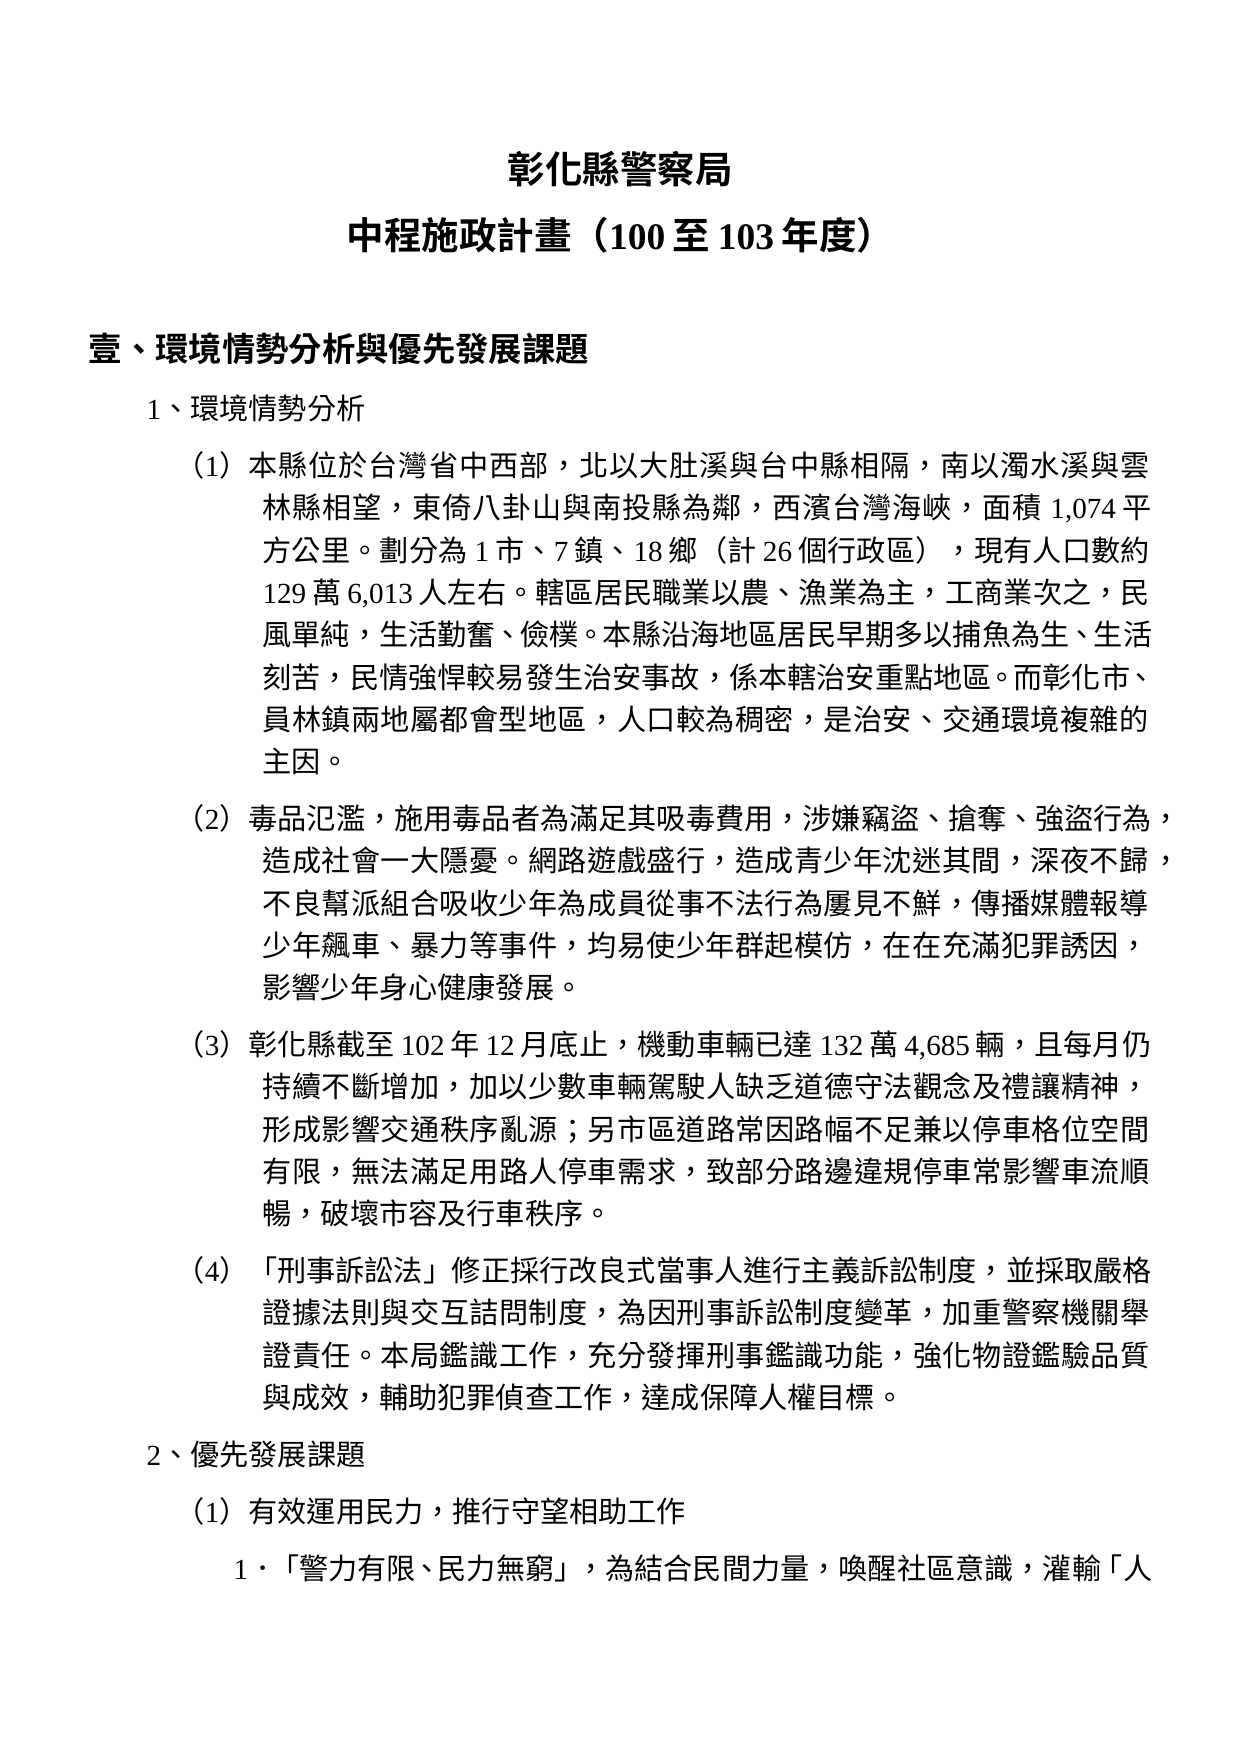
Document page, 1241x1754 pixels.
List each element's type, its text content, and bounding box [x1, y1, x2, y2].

list 毒品氾濫，施用毒品者為滿足其吸毒費用，涉嫌竊盜、搶奪、強盜行為，造成社會一大隱憂。網路遊戲盛行，造成青少年沈迷其間，深夜不歸，不良幫派組合吸收少年為成員從事不法行為屢見不鮮，傳播媒體報導少年飆車、暴力等事件，均易使少年群起模仿，在在充滿犯罪誘因，影響少年身心健康發展。 [175, 796, 1152, 1007]
list 優先發展課題 [146, 1431, 1152, 1474]
text 彰化縣警察局 [88, 139, 1152, 194]
text 中程施政計畫（100至103年度） [88, 206, 1152, 261]
list 彰化縣截至102年12月底止，機動車輛已達132萬4,685輛，且每月仍持續不斷增加，加以少數車輛駕駛人缺乏道德守法觀念及禮讓精神，形成影響交通秩序亂源；另市區道路常因路幅不足兼以停車格位空間有限，無法滿足用路人停車需求，致部分路邊違規停車常影響車流順暢，破壞市容及行車秩序。 [175, 1022, 1152, 1233]
list 「刑事訴訟法」修正採行改良式當事人進行主義訴訟制度，並採取嚴格證據法則與交互詰問制度，為因刑事訴訟制度變革，加重警察機關舉證責任。本局鑑識工作，充分發揮刑事鑑識功能，強化物證鑑驗品質與成效，輔助犯罪偵查工作，達成保障人權目標。 [175, 1248, 1152, 1417]
list 環境情勢分析 [146, 386, 1152, 428]
list 有效運用民力，推行守望相助工作 [175, 1488, 1152, 1531]
text 壹、環境情勢分析與優先發展課題 [88, 323, 1152, 371]
list 「警力有限、民力無窮」，為結合民間力量，喚醒社區意識，灌輸「人親土親、愛護家園」觀念，鼓勵社區民眾加入「村（里）社區守望相助隊」，藉由社區守望相助隊的成立運作，使民眾熱心參與社區事務，並能深入各社區治安死角，協助執行夜（深）間社區巡守工作，以發揮守望相助精神，進而積極創造人與人之間互相關懷扶持的風氣，提高生活品質的良好環境空間，有效預防犯罪發生，淨化社會治安，以落實治安全民化。 [233, 1545, 1152, 1587]
list 本縣位於台灣省中西部，北以大肚溪與台中縣相隔，南以濁水溪與雲林縣相望，東倚八卦山與南投縣為鄰，西濱台灣海峽，面積1,074平方公里。劃分為1市、7鎮、18鄉（計26個行政區），現有人口數約129萬6,013人左右。轄區居民職業以農、漁業為主，工商業次之，民風單純，生活勤奮、儉樸。本縣沿海地區居民早期多以捕魚為生、生活刻苦，民情強悍較易發生治安事故，係本轄治安重點地區。而彰化市、員林鎮兩地屬都會型地區，人口較為稠密，是治安、交通環境複雜的主因。 [175, 443, 1152, 781]
